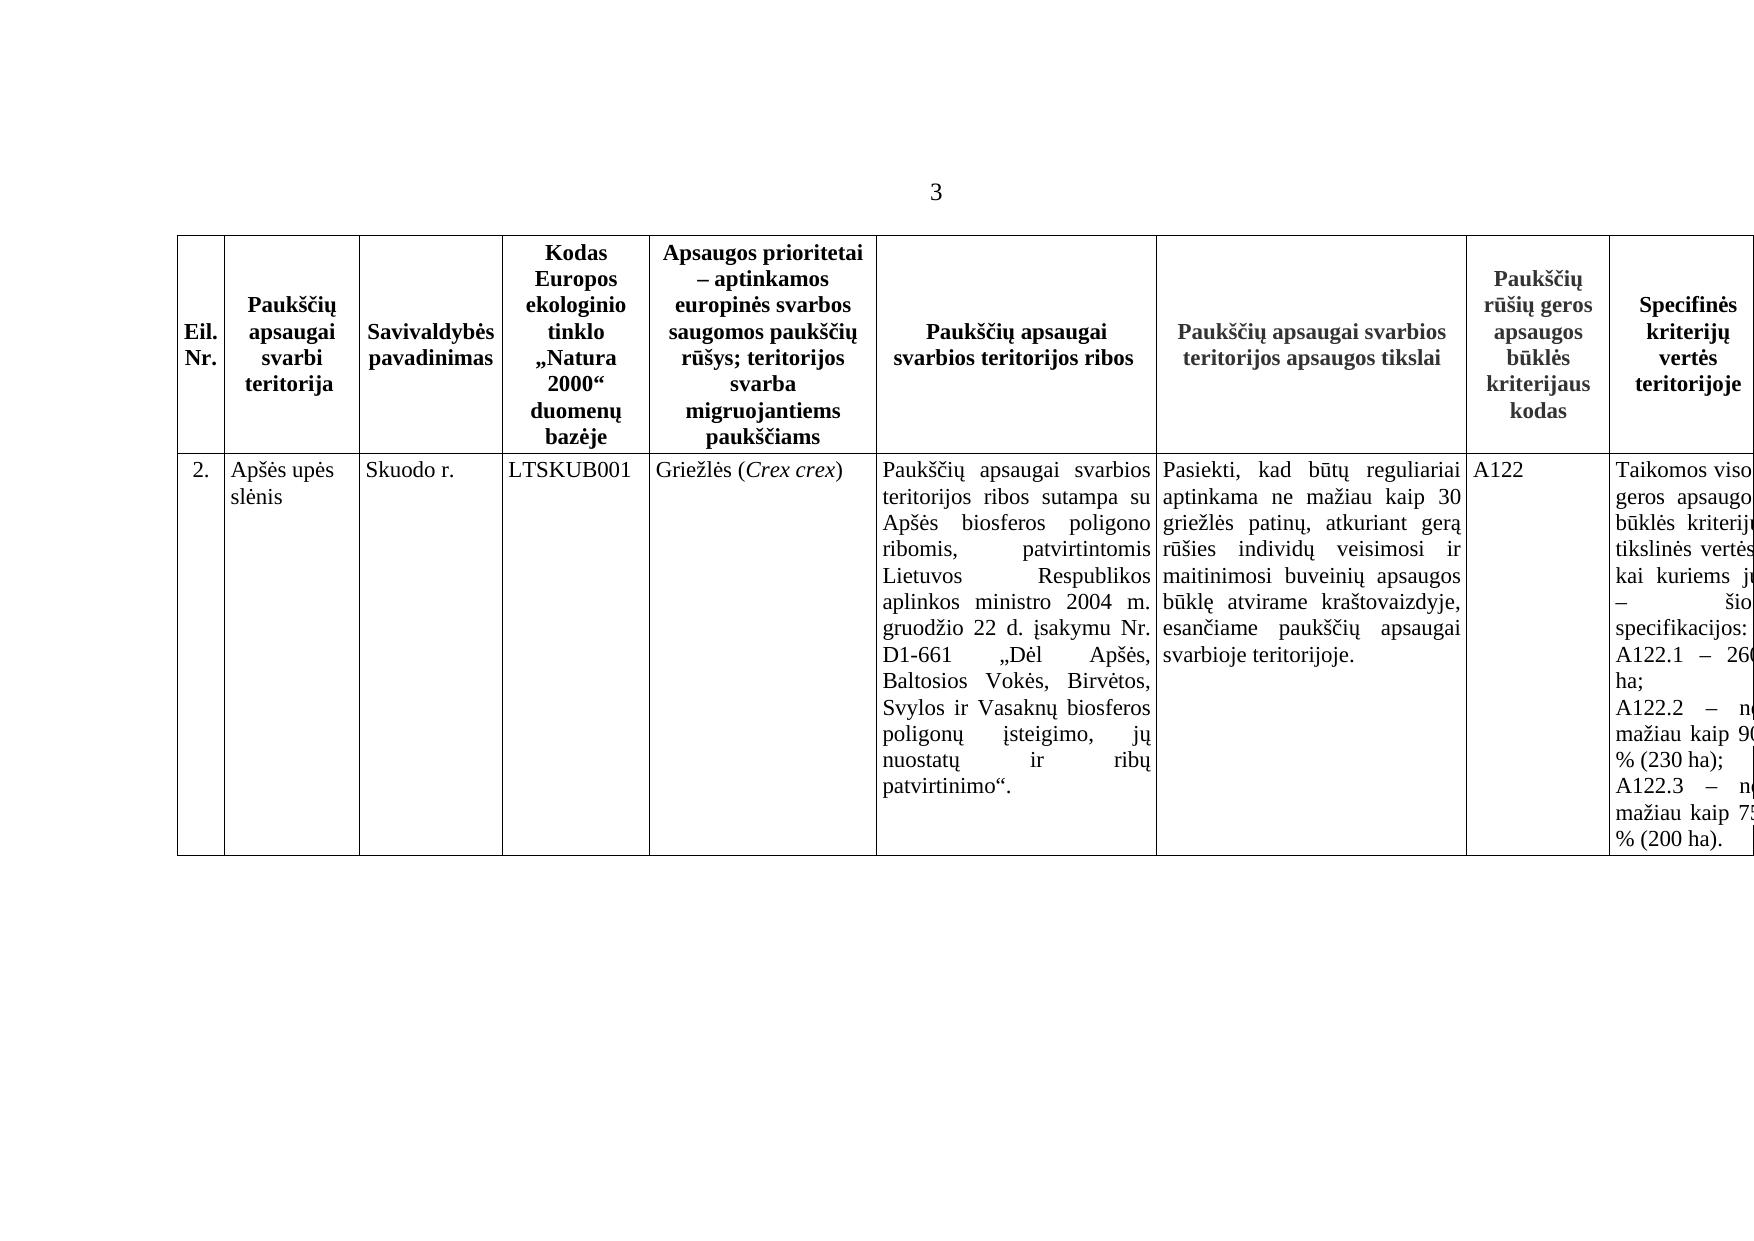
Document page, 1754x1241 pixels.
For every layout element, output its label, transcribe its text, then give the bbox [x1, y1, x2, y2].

table_cell 2. [178, 454, 224, 854]
table_cell Pasiekti, kad būtų reguliariai aptinkama ne mažiau kaip 30 griežlės patinų, atkuriant gerą rūšies individų veisimosi ir maitinimosi buveinių apsaugos būklę atvirame kraštovaizdyje, esančiame paukščių apsaugai svarbioje teritorijoje. [1157, 454, 1466, 854]
table_header Eil. Nr. [178, 236, 224, 452]
table_cell Skuodo r. [360, 454, 502, 854]
table_header Kodas Europos ekologinio tinklo „Natura 2000“ duomenų bazėje [503, 236, 649, 452]
table_cell A122 [1467, 454, 1609, 854]
table_header Paukščių rūšių geros apsaugos būklės kriterijaus kodas [1467, 236, 1609, 452]
table_header Apsaugos prioritetai – aptinkamos europinės svarbos saugomos paukščių rūšys; teritorijos svarba migruojantiems paukščiams [650, 236, 876, 452]
table_header Paukščių apsaugai svarbios teritorijos apsaugos tikslai [1157, 236, 1466, 452]
table_header Savivaldybės pavadinimas [360, 236, 502, 452]
table_header Paukščių apsaugai svarbi teritorija [225, 236, 359, 452]
table_cell Paukščių apsaugai svarbios teritorijos ribos sutampa su Apšės biosferos poligono ribomis, patvirtintomis Lietuvos Respublikos aplinkos ministro 2004 m. gruodžio 22 d. įsakymu Nr. D1-661 „Dėl Apšės, Baltosios Vokės, Birvėtos, Svylos ir Vasaknų biosferos poligonų įsteigimo, jų nuostatų ir ribų patvirtinimo“. [877, 454, 1156, 854]
table_header Paukščių apsaugai svarbios teritorijos ribos [877, 236, 1156, 452]
table_header Specifinės kriterijų vertės teritorijoje [1610, 236, 1753, 452]
table_cell Taikomos visos geros apsaugos būklės kriterijų tikslinės vertės, kai kuriems jų – šios specifikacijos: A122.1 – 260 ha; A122.2 – ne mažiau kaip 90 % (230 ha); A122.3 – ne mažiau kaip 75 % (200 ha). [1610, 454, 1753, 854]
table_cell Apšės upės slėnis [225, 454, 359, 854]
table_cell LTSKUB001 [503, 454, 649, 854]
table_cell Griežlės (Crex crex) [650, 454, 876, 854]
